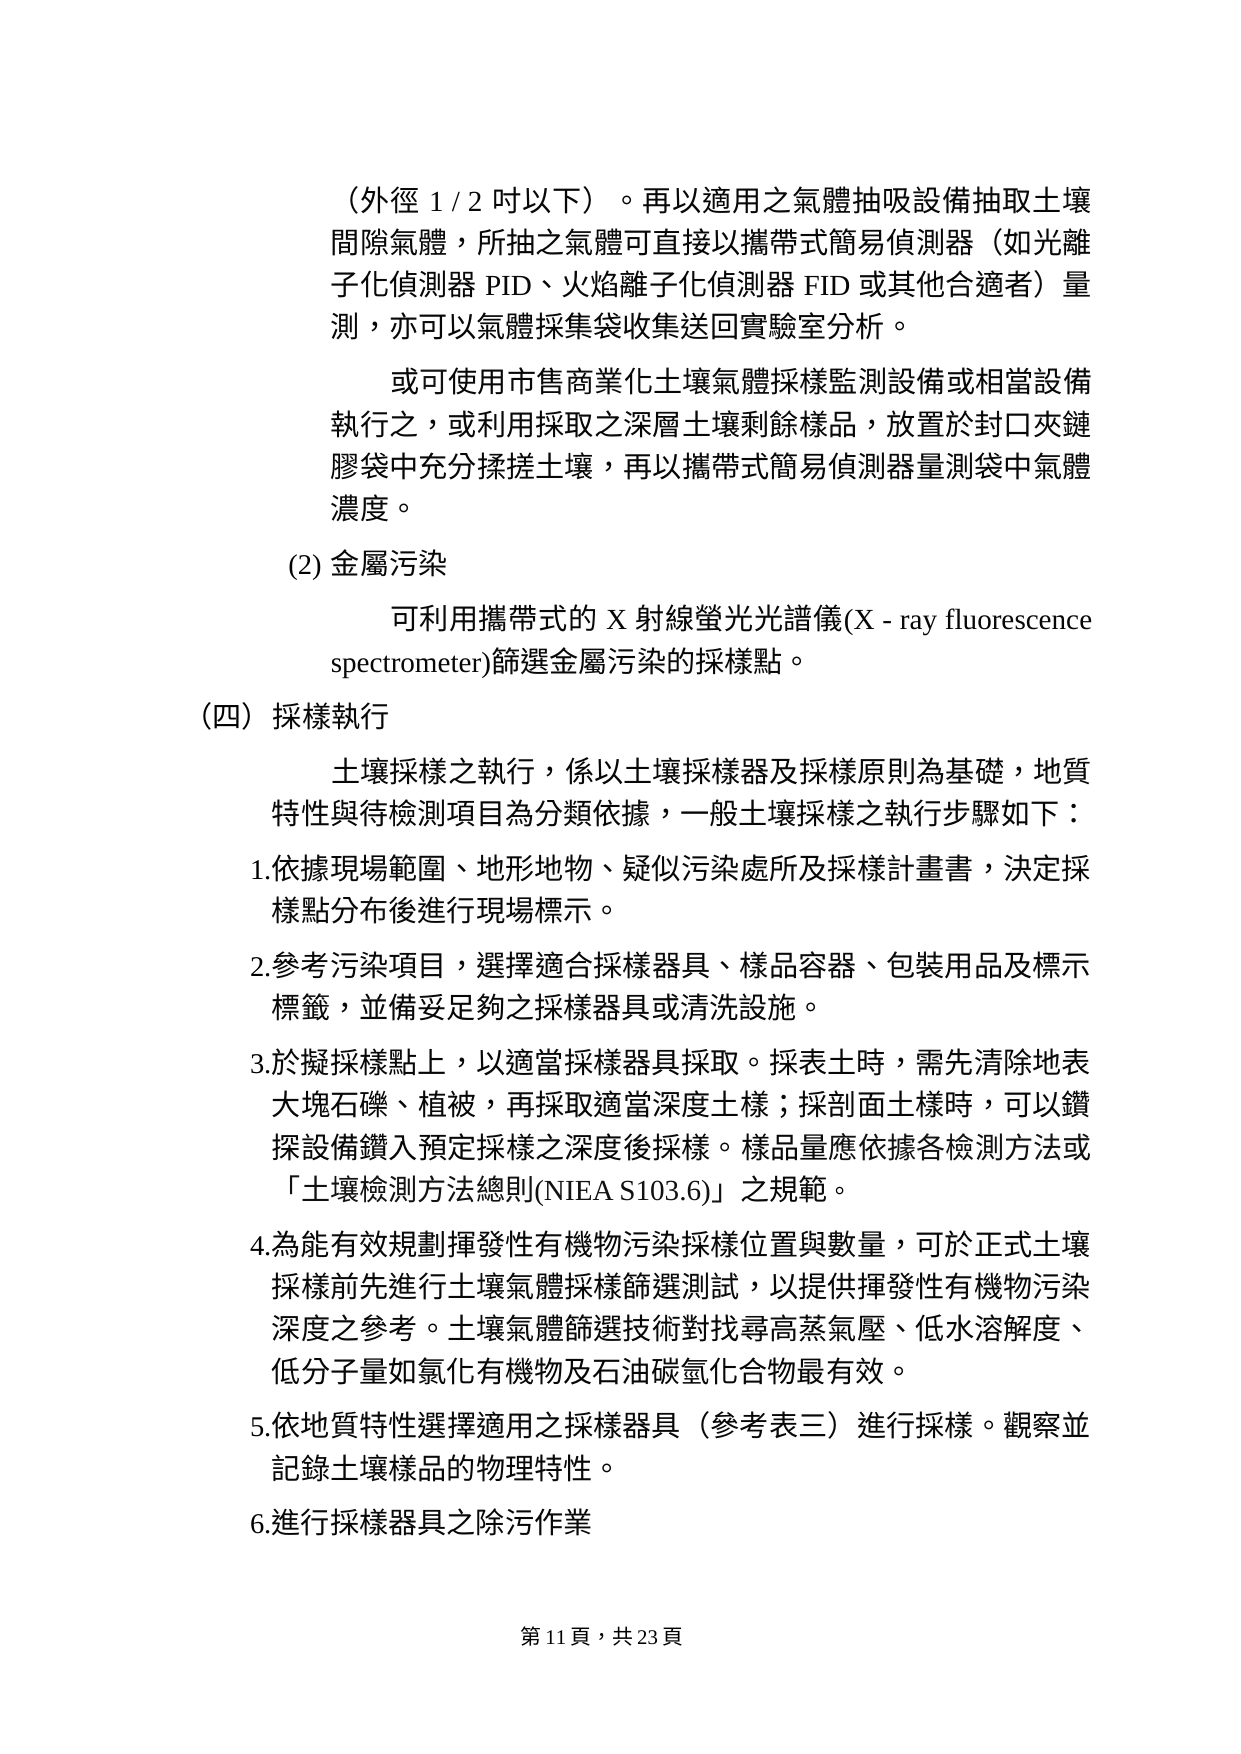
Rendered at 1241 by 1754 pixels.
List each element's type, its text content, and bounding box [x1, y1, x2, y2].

text （外徑 1 / 2 吋以下）。再以適用之氣體抽吸設備抽取土壤間隙氣體，所抽之氣體可直接以攜帶式簡易偵測器（如光離子化偵測器 PID、火焰離子化偵測器 FID 或其他合適者）量測，亦可以氣體採集袋收集送回實驗室分析。 [331, 177, 1093, 346]
list 採樣執行 [183, 693, 1093, 736]
list 進行採樣器具之除污作業 [250, 1500, 1093, 1542]
text 土壤採樣之執行，係以土壤採樣器及採樣原則為基礎，地質特性與待檢測項目為分類依據，一般土壤採樣之執行步驟如下： [272, 748, 1093, 833]
list 參考污染項目，選擇適合採樣器具、樣品容器、包裝用品及標示標籤，並備妥足夠之採樣器具或清洗設施。 [250, 943, 1093, 1027]
list 依據現場範圍、地形地物、疑似污染處所及採樣計畫書，決定採樣點分布後進行現場標示。 [250, 846, 1093, 930]
list 金屬污染 [260, 541, 1093, 583]
text 或可使用市售商業化土壤氣體採樣監測設備或相當設備執行之，或利用採取之深層土壤剩餘樣品，放置於封口夾鏈膠袋中充分揉搓土壤，再以攜帶式簡易偵測器量測袋中氣體濃度。 [331, 359, 1093, 528]
list 依地質特性選擇適用之採樣器具（參考表三）進行採樣。觀察並記錄土壤樣品的物理特性。 [250, 1403, 1093, 1488]
list 於擬採樣點上，以適當採樣器具採取。採表土時，需先清除地表大塊石礫、植被，再採取適當深度土樣；採剖面土樣時，可以鑽探設備鑽入預定採樣之深度後採樣。樣品量應依據各檢測方法或「土壤檢測方法總則(NIEA S103.6)」之規範。 [250, 1040, 1093, 1209]
list 為能有效規劃揮發性有機物污染採樣位置與數量，可於正式土壤採樣前先進行土壤氣體採樣篩選測試，以提供揮發性有機物污染深度之參考。土壤氣體篩選技術對找尋高蒸氣壓、低水溶解度、低分子量如氯化有機物及石油碳氫化合物最有效。 [250, 1221, 1093, 1391]
text 可利用攜帶式的 X 射線螢光光譜儀(X - ray fluorescence spectrometer)篩選金屬污染的採樣點。 [331, 596, 1093, 681]
